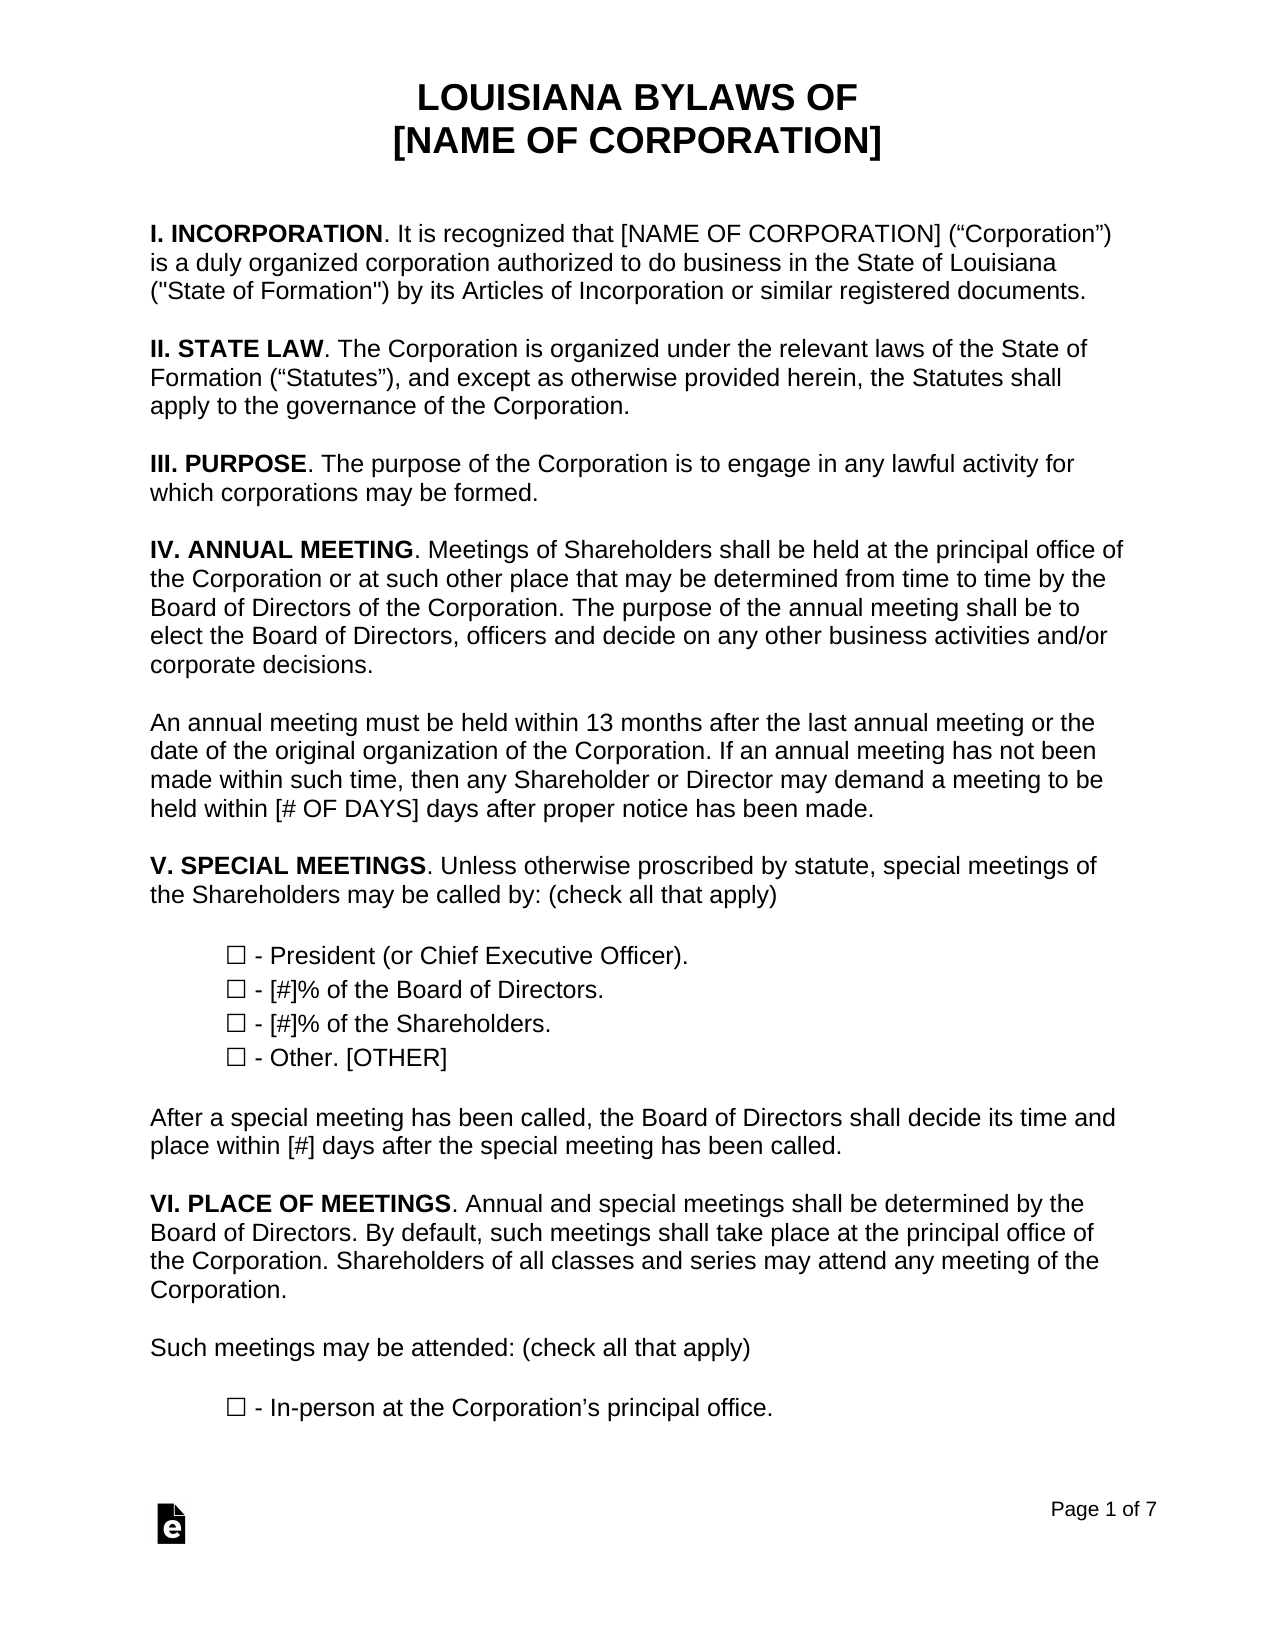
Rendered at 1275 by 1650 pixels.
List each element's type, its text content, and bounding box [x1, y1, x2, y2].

text ☐ - [#]% of the Board of Directors. [225, 972, 1125, 1006]
text An annual meeting must be held within 13 months after the last annual meeting or the date of the original organization of the Corporation. If an annual meeting has not been made within such time, then any Shareholder or Director may demand a meeting to be held within [# OF DAYS] days after proper notice has been made. [150, 707, 1125, 822]
text VI. PLACE OF MEETINGS. Annual and special meetings shall be determined by the Board of Directors. By default, such meetings shall take place at the principal office of the Corporation. Shareholders of all classes and series may attend any meeting of the Corporation. [150, 1189, 1125, 1304]
text ☐ - Other. [OTHER] [225, 1040, 1125, 1074]
text ☐ - In-person at the Corporation’s principal office. [225, 1390, 1125, 1424]
text Such meetings may be attended: (check all that apply) [150, 1332, 1125, 1361]
text V. SPECIAL MEETINGS. Unless otherwise proscribed by statute, special meetings of the Shareholders may be called by: (check all that apply) [150, 851, 1125, 909]
text III. PURPOSE. The purpose of the Corporation is to engage in any lawful activity for which corporations may be formed. [150, 449, 1125, 506]
text LOUISIANA BYLAWS OF [150, 75, 1125, 118]
text ☐ - President (or Chief Executive Officer). [225, 937, 1125, 972]
text II. STATE LAW. The Corporation is organized under the relevant laws of the State of Formation (“Statutes”), and except as otherwise provided herein, the Statutes shall apply to the governance of the Corporation. [150, 334, 1125, 420]
text After a special meeting has been called, the Board of Directors shall decide its time and place within [#] days after the special meeting has been called. [150, 1102, 1125, 1160]
text ☐ - [#]% of the Shareholders. [225, 1006, 1125, 1040]
text [NAME OF CORPORATION] [150, 118, 1125, 161]
text IV. ANNUAL MEETING. Meetings of Shareholders shall be held at the principal office of the Corporation or at such other place that may be determined from time to time by the Board of Directors of the Corporation. The purpose of the annual meeting shall be to elect the Board of Directors, officers and decide on any other business activities and/or corporate decisions. [150, 535, 1125, 679]
text I. INCORPORATION. It is recognized that [NAME OF CORPORATION] (“Corporation”) is a duly organized corporation authorized to do business in the State of Louisiana ("State of Formation") by its Articles of Incorporation or similar registered documents. [150, 219, 1125, 305]
